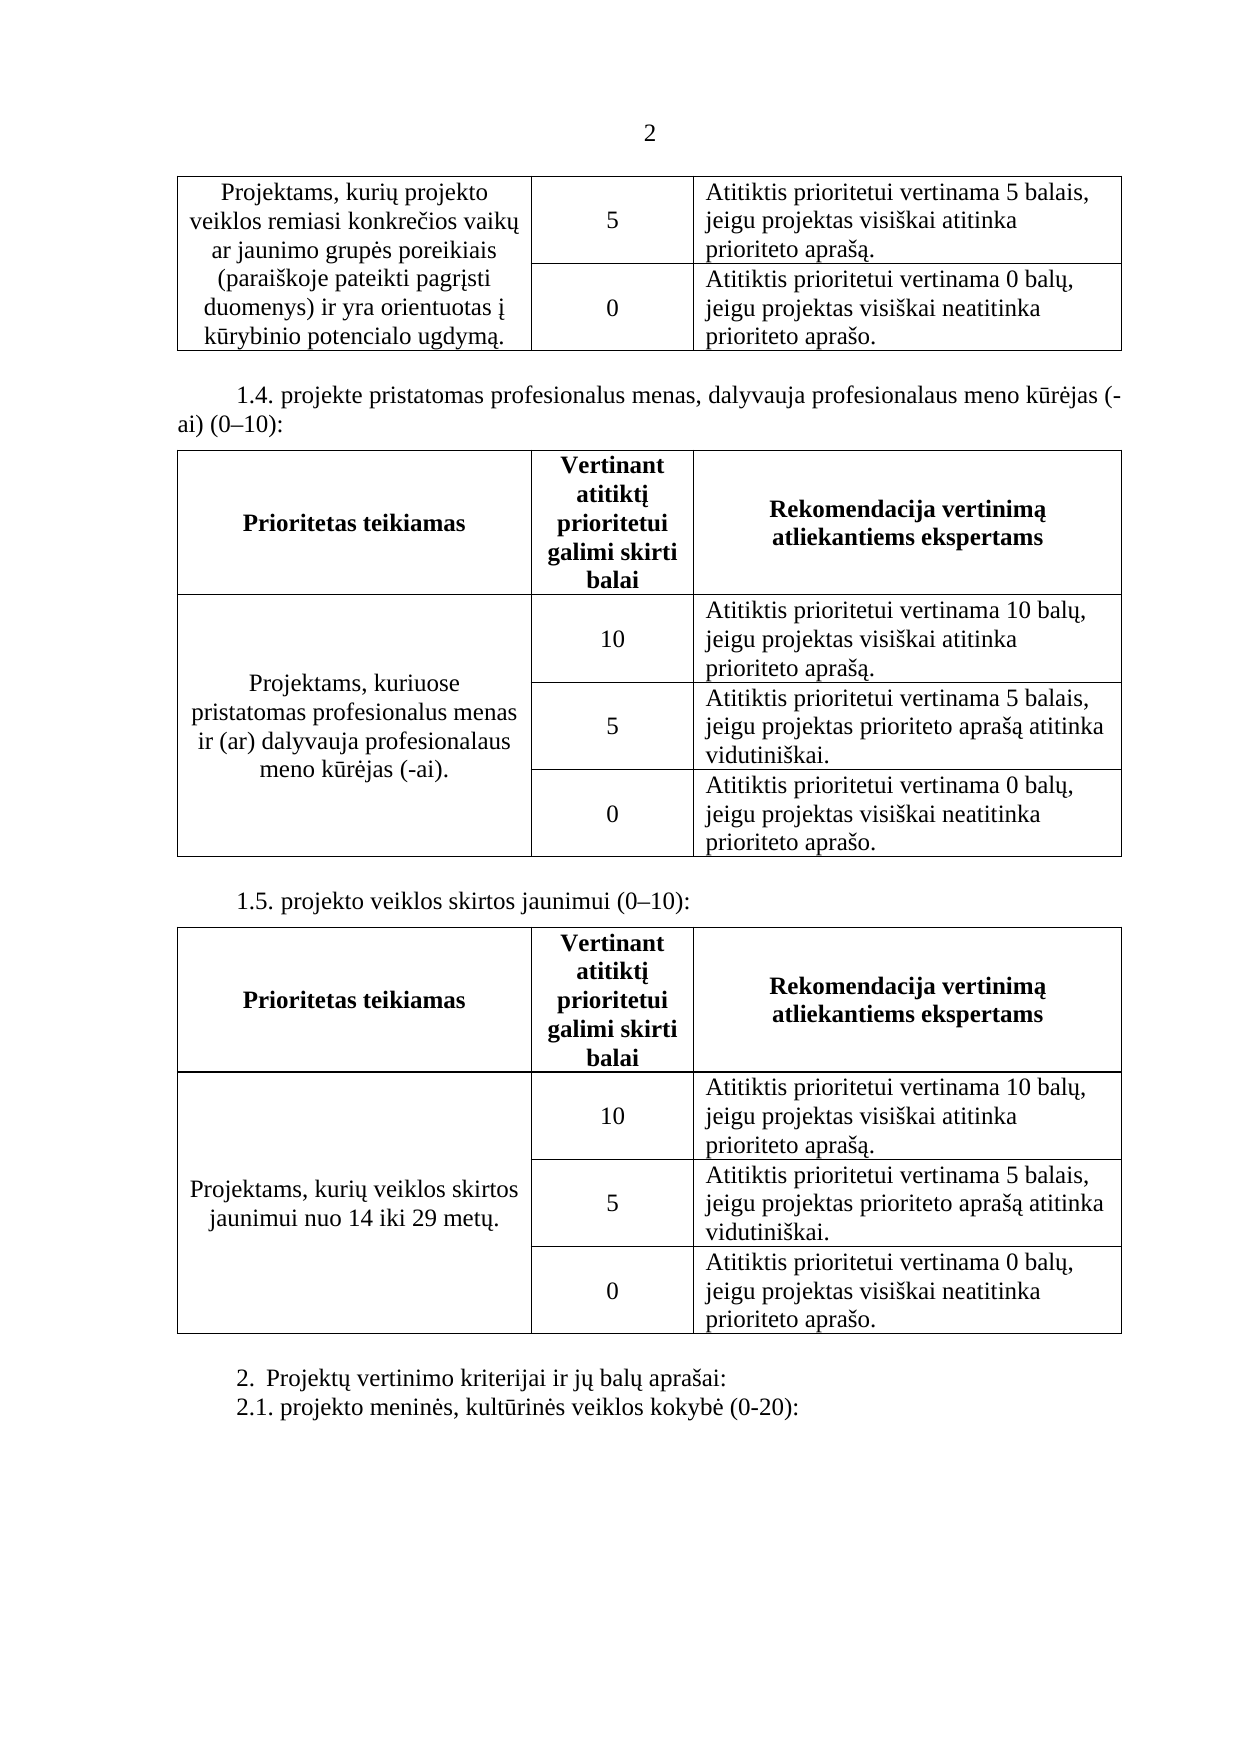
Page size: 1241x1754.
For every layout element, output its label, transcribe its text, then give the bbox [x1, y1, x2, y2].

table_cell 0 [532, 770, 693, 856]
table_cell Atitiktis prioritetui vertinama 5 balais, jeigu projektas prioriteto aprašą atitinka vidutiniškai. [694, 683, 1121, 769]
table_cell Atitiktis prioritetui vertinama 0 balų, jeigu projektas visiškai neatitinka prioriteto aprašo. [694, 1247, 1121, 1333]
text 2.1. projekto meninės, kultūrinės veiklos kokybė (0-20): [177, 1392, 1122, 1421]
table_header Prioritetas teikiamas [178, 928, 531, 1071]
table_cell Atitiktis prioritetui vertinama 10 balų, jeigu projektas visiškai atitinka prioriteto aprašą. [694, 1073, 1121, 1159]
table_cell 10 [532, 1073, 693, 1159]
table_cell Projektams, kuriuose pristatomas profesionalus menas ir (ar) dalyvauja profesionalaus meno kūrėjas (-ai). [178, 595, 531, 856]
table_header Vertinant atitiktį prioritetui galimi skirti balai [532, 451, 693, 594]
table_cell 5 [532, 1160, 693, 1246]
table_cell 10 [532, 595, 693, 682]
table_cell Atitiktis prioritetui vertinama 0 balų, jeigu projektas visiškai neatitinka prioriteto aprašo. [694, 770, 1121, 856]
table_cell Atitiktis prioritetui vertinama 5 balais, jeigu projektas visiškai atitinka prioriteto aprašą. [694, 177, 1121, 263]
table_cell 5 [532, 683, 693, 769]
table_header Prioritetas teikiamas [178, 451, 531, 594]
table_cell 5 [532, 177, 693, 263]
table_cell Projektams, kurių projekto veiklos remiasi konkrečios vaikų ar jaunimo grupės poreikiais (paraiškoje pateikti pagrįsti duomenys) ir yra orientuotas į kūrybinio potencialo ugdymą. [178, 177, 531, 350]
table_cell Atitiktis prioritetui vertinama 5 balais, jeigu projektas prioriteto aprašą atitinka vidutiniškai. [694, 1160, 1121, 1246]
text 1.5. projekto veiklos skirtos jaunimui (0–10): [177, 886, 1122, 915]
text 2. Projektų vertinimo kriterijai ir jų balų aprašai: [177, 1363, 1122, 1392]
table_header Rekomendacija vertinimą atliekantiems ekspertams [694, 451, 1121, 594]
table_cell Projektams, kurių veiklos skirtos jaunimui nuo 14 iki 29 metų. [178, 1073, 531, 1333]
table_cell Atitiktis prioritetui vertinama 10 balų, jeigu projektas visiškai atitinka prioriteto aprašą. [694, 595, 1121, 682]
table_header Rekomendacija vertinimą atliekantiems ekspertams [694, 928, 1121, 1071]
table_cell 0 [532, 1247, 693, 1333]
table_header Vertinant atitiktį prioritetui galimi skirti balai [532, 928, 693, 1071]
table_cell Atitiktis prioritetui vertinama 0 balų, jeigu projektas visiškai neatitinka prioriteto aprašo. [694, 264, 1121, 350]
table_cell 0 [532, 264, 693, 350]
text 1.4. projekte pristatomas profesionalus menas, dalyvauja profesionalaus meno kūrėjas (-ai) (0–10): [177, 380, 1122, 437]
